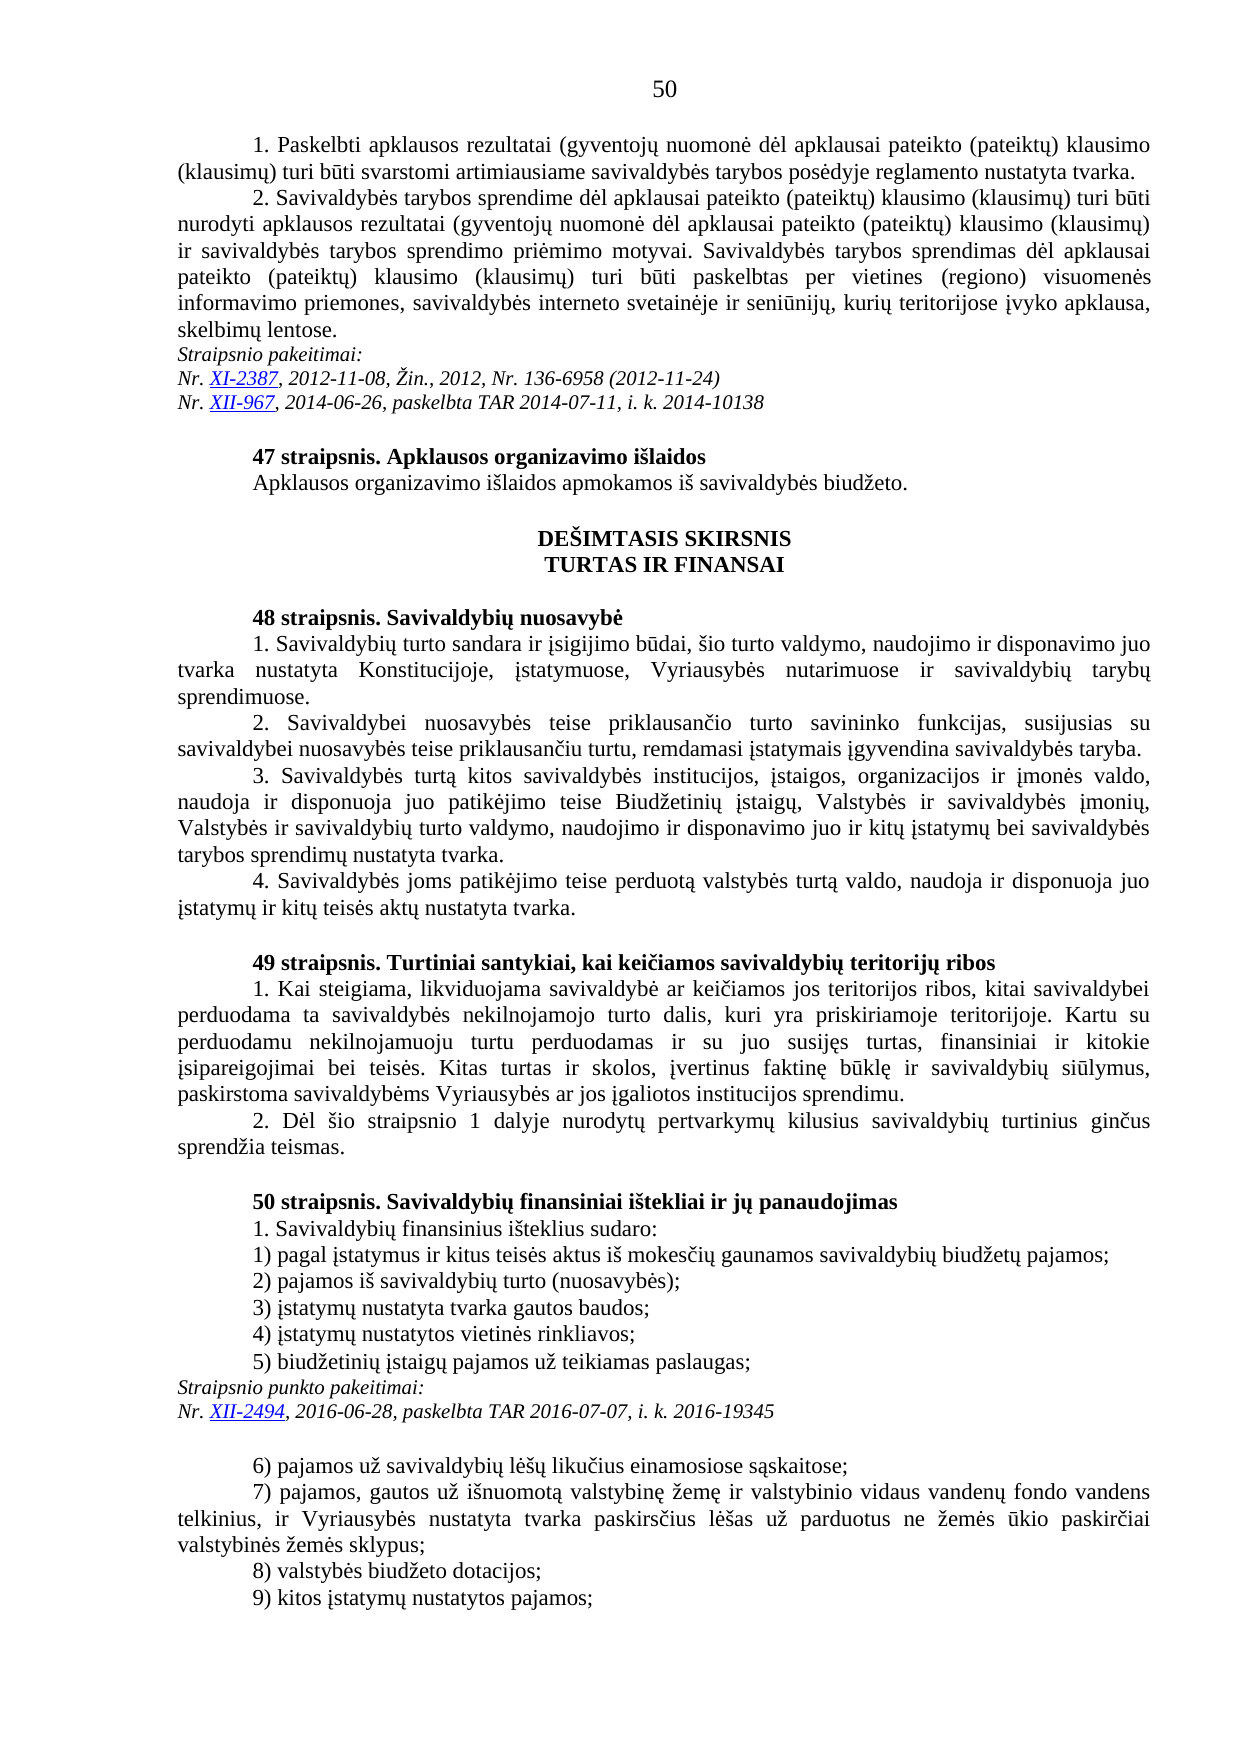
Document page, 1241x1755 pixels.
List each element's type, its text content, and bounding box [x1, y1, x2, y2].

text Nr. XII-2494, 2016-06-28, paskelbta TAR 2016-07-07, i. k. 2016-19345 [177, 1399, 1152, 1423]
text 9) kitos įstatymų nustatytos pajamos; [177, 1584, 1152, 1610]
text 8) valstybės biudžeto dotacijos; [177, 1557, 1152, 1584]
text 3. Savivaldybės turtą kitos savivaldybės institucijos, įstaigos, organizacijos ir įmonės valdo, naudoja ir disponuoja juo patikėjimo teise Biudžetinių įstaigų, Valstybės ir savivaldybės įmonių, Valstybės ir savivaldybių turto valdymo, naudojimo ir disponavimo juo ir kitų įstatymų bei savivaldybės tarybos sprendimų nustatyta tvarka. [177, 762, 1152, 867]
text 5) biudžetinių įstaigų pajamos už teikiamas paslaugas; [177, 1346, 1152, 1375]
text 49 straipsnis. Turtiniai santykiai, kai keičiamos savivaldybių teritorijų ribos [177, 949, 1152, 975]
text 48 straipsnis. Savivaldybių nuosavybė [177, 604, 1152, 630]
text 1. Kai steigiama, likviduojama savivaldybė ar keičiamos jos teritorijos ribos, kitai savivaldybei perduodama ta savivaldybės nekilnojamojo turto dalis, kuri yra priskiriamoje teritorijoje. Kartu su perduodamu nekilnojamuoju turtu perduodamas ir su juo susijęs turtas, finansiniai ir kitokie įsipareigojimai bei teisės. Kitas turtas ir skolos, įvertinus faktinę būklę ir savivaldybių siūlymus, paskirstoma savivaldybėms Vyriausybės ar jos įgaliotos institucijos sprendimu. [177, 975, 1152, 1107]
text 1) pagal įstatymus ir kitus teisės aktus iš mokesčių gaunamos savivaldybių biudžetų pajamos; [177, 1241, 1152, 1267]
text DEŠIMTASIS SKIRSNIS [177, 524, 1152, 551]
text 47 straipsnis. Apklausos organizavimo išlaidos [177, 443, 1152, 469]
text Straipsnio pakeitimai: [177, 342, 1152, 366]
text Nr. XII-967, 2014-06-26, paskelbta TAR 2014-07-11, i. k. 2014-10138 [177, 390, 1152, 414]
text 4) įstatymų nustatytos vietinės rinkliavos; [177, 1320, 1152, 1346]
text 2. Dėl šio straipsnio 1 dalyje nurodytų pertvarkymų kilusius savivaldybių turtinius ginčus sprendžia teismas. [177, 1107, 1152, 1159]
text 50 straipsnis. Savivaldybių finansiniai ištekliai ir jų panaudojimas [177, 1188, 1152, 1214]
text 7) pajamos, gautos už išnuomotą valstybinę žemę ir valstybinio vidaus vandenų fondo vandens telkinius, ir Vyriausybės nustatyta tvarka paskirsčius lėšas už parduotus ne žemės ūkio paskirčiai valstybinės žemės sklypus; [177, 1478, 1152, 1557]
text 1. Savivaldybių turto sandara ir įsigijimo būdai, šio turto valdymo, naudojimo ir disponavimo juo tvarka nustatyta Konstitucijoje, įstatymuose, Vyriausybės nutarimuose ir savivaldybių tarybų sprendimuose. [177, 630, 1152, 709]
text 2) pajamos iš savivaldybių turto (nuosavybės); [177, 1267, 1152, 1294]
text 1. Savivaldybių finansinius išteklius sudaro: [177, 1214, 1152, 1241]
text 2. Savivaldybės tarybos sprendime dėl apklausai pateikto (pateiktų) klausimo (klausimų) turi būti nurodyti apklausos rezultatai (gyventojų nuomonė dėl apklausai pateikto (pateiktų) klausimo (klausimų) ir savivaldybės tarybos sprendimo priėmimo motyvai. Savivaldybės tarybos sprendimas dėl apklausai pateikto (pateiktų) klausimo (klausimų) turi būti paskelbtas per vietines (regiono) visuomenės informavimo priemones, savivaldybės interneto svetainėje ir seniūnijų, kurių teritorijose įvyko apklausa, skelbimų lentose. [177, 184, 1152, 342]
text Apklausos organizavimo išlaidos apmokamos iš savivaldybės biudžeto. [177, 469, 1152, 496]
text Nr. XI-2387, 2012-11-08, Žin., 2012, Nr. 136-6958 (2012-11-24) [177, 366, 1152, 390]
text TURTAS IR FINANSAI [177, 551, 1152, 577]
text 2. Savivaldybei nuosavybės teise priklausančio turto savininko funkcijas, susijusias su savivaldybei nuosavybės teise priklausančiu turtu, remdamasi įstatymais įgyvendina savivaldybės taryba. [177, 709, 1152, 762]
text 6) pajamos už savivaldybių lėšų likučius einamosiose sąskaitose; [177, 1452, 1152, 1478]
text Straipsnio punkto pakeitimai: [177, 1375, 1152, 1399]
text 3) įstatymų nustatyta tvarka gautos baudos; [177, 1294, 1152, 1320]
text 4. Savivaldybės joms patikėjimo teise perduotą valstybės turtą valdo, naudoja ir disponuoja juo įstatymų ir kitų teisės aktų nustatyta tvarka. [177, 867, 1152, 920]
text 1. Paskelbti apklausos rezultatai (gyventojų nuomonė dėl apklausai pateikto (pateiktų) klausimo (klausimų) turi būti svarstomi artimiausiame savivaldybės tarybos posėdyje reglamento nustatyta tvarka. [177, 131, 1152, 184]
